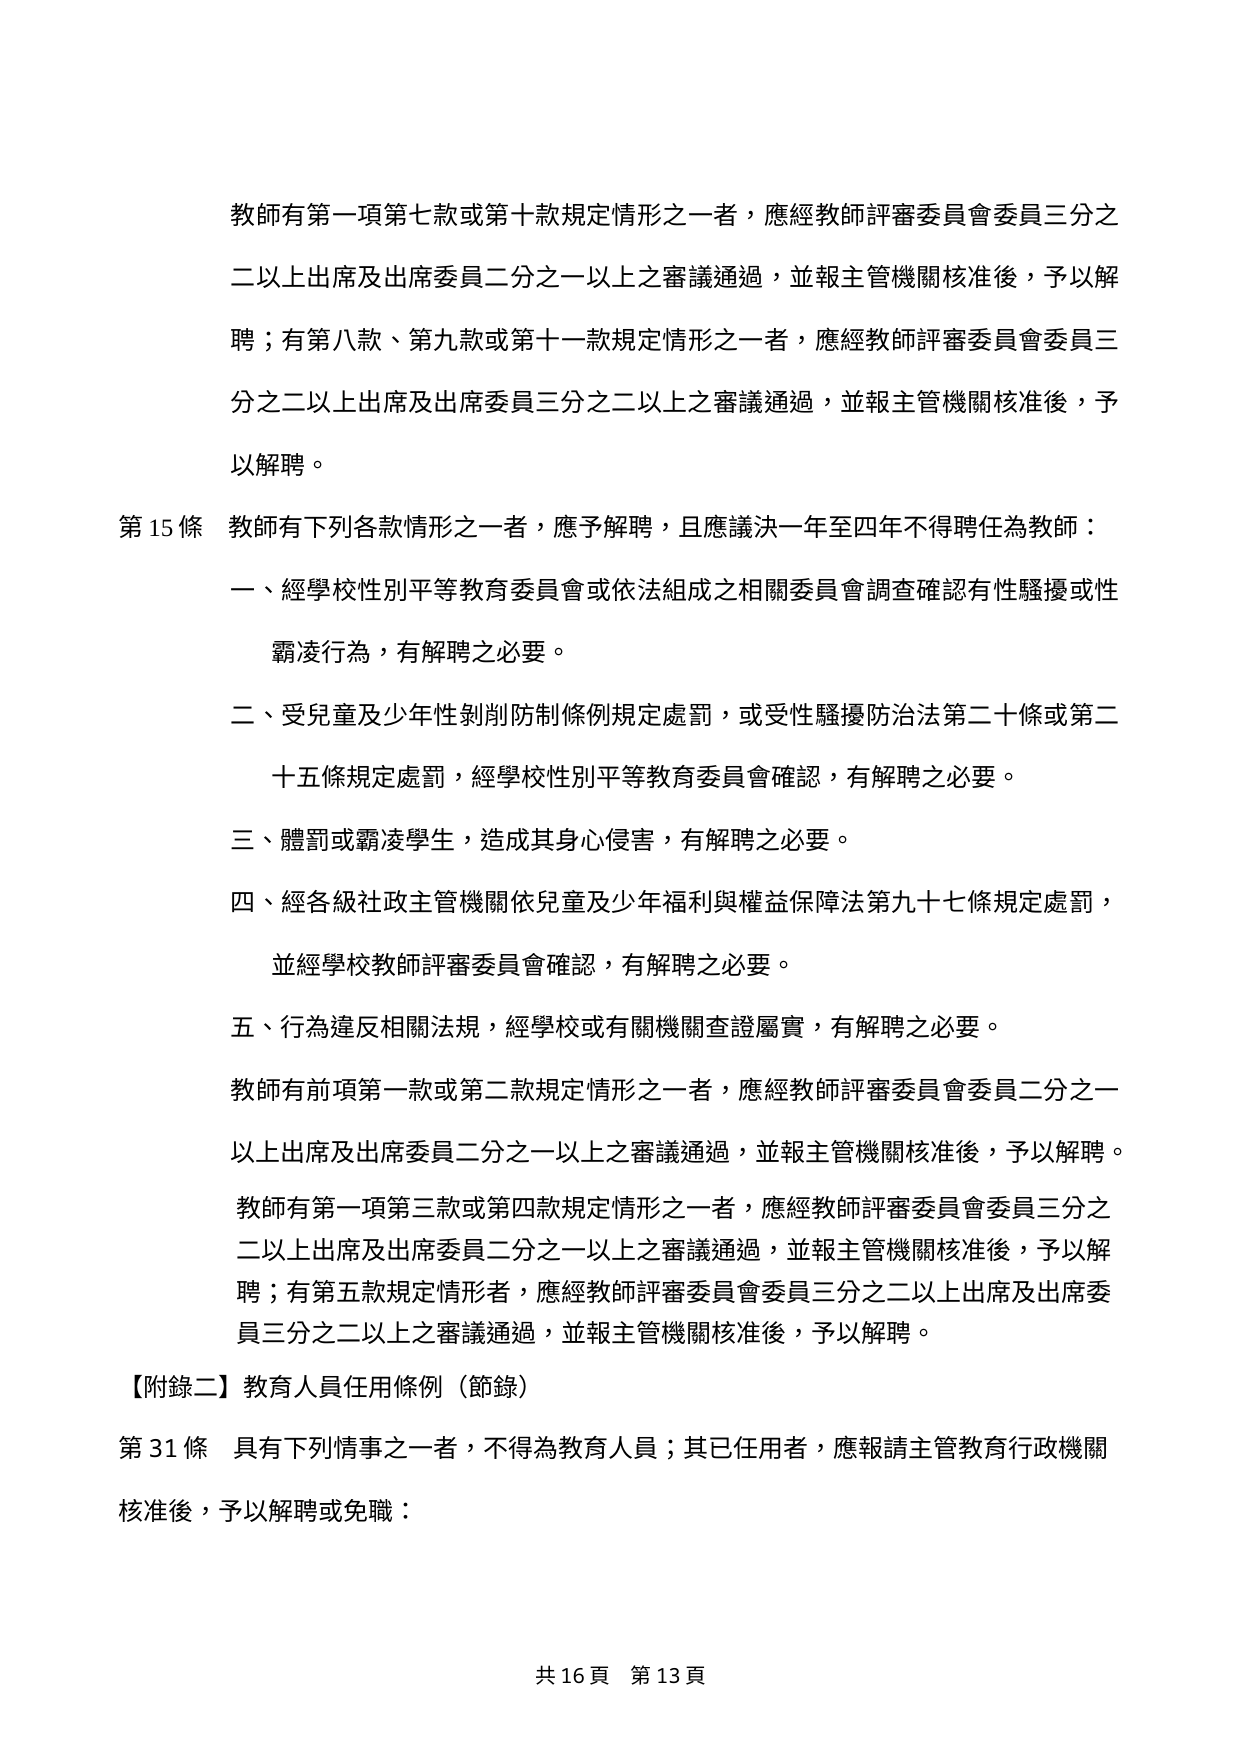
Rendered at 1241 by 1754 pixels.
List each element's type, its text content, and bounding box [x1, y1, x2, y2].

text 教師有第一項第三款或第四款規定情形之一者，應經教師評審委員會委員三分之二以上出席及出席委員二分之一以上之審議通過，並報主管機關核准後，予以解聘；有第五款規定情形者，應經教師評審委員會委員三分之二以上出席及出席委員三分之二以上之審議通過，並報主管機關核准後，予以解聘。 [236, 1184, 1122, 1351]
text 第15條 教師有下列各款情形之一者，應予解聘，且應議決一年至四年不得聘任為教師： [118, 484, 1122, 547]
text 一、經學校性別平等教育委員會或依法組成之相關委員會調查確認有性騷擾或性霸凌行為，有解聘之必要。 [230, 547, 1122, 672]
text 二、受兒童及少年性剝削防制條例規定處罰，或受性騷擾防治法第二十條或第二十五條規定處罰，經學校性別平等教育委員會確認，有解聘之必要。 [230, 672, 1122, 797]
text 五、行為違反相關法規，經學校或有關機關查證屬實，有解聘之必要。 [230, 984, 1122, 1047]
text 第31條 具有下列情事之一者，不得為教育人員；其已任用者，應報請主管教育行政機關核准後，予以解聘或免職： [118, 1405, 1122, 1530]
text 【附錄二】教育人員任用條例（節錄） [118, 1363, 1122, 1405]
text 四、經各級社政主管機關依兒童及少年福利與權益保障法第九十七條規定處罰，並經學校教師評審委員會確認，有解聘之必要。 [230, 859, 1122, 984]
text 教師有前項第一款或第二款規定情形之一者，應經教師評審委員會委員二分之一以上出席及出席委員二分之一以上之審議通過，並報主管機關核准後，予以解聘。 [230, 1047, 1122, 1172]
text 三、體罰或霸凌學生，造成其身心侵害，有解聘之必要。 [230, 797, 1122, 859]
text 教師有第一項第七款或第十款規定情形之一者，應經教師評審委員會委員三分之二以上出席及出席委員二分之一以上之審議通過，並報主管機關核准後，予以解聘；有第八款、第九款或第十一款規定情形之一者，應經教師評審委員會委員三分之二以上出席及出席委員三分之二以上之審議通過，並報主管機關核准後，予以解聘。 [230, 172, 1122, 484]
